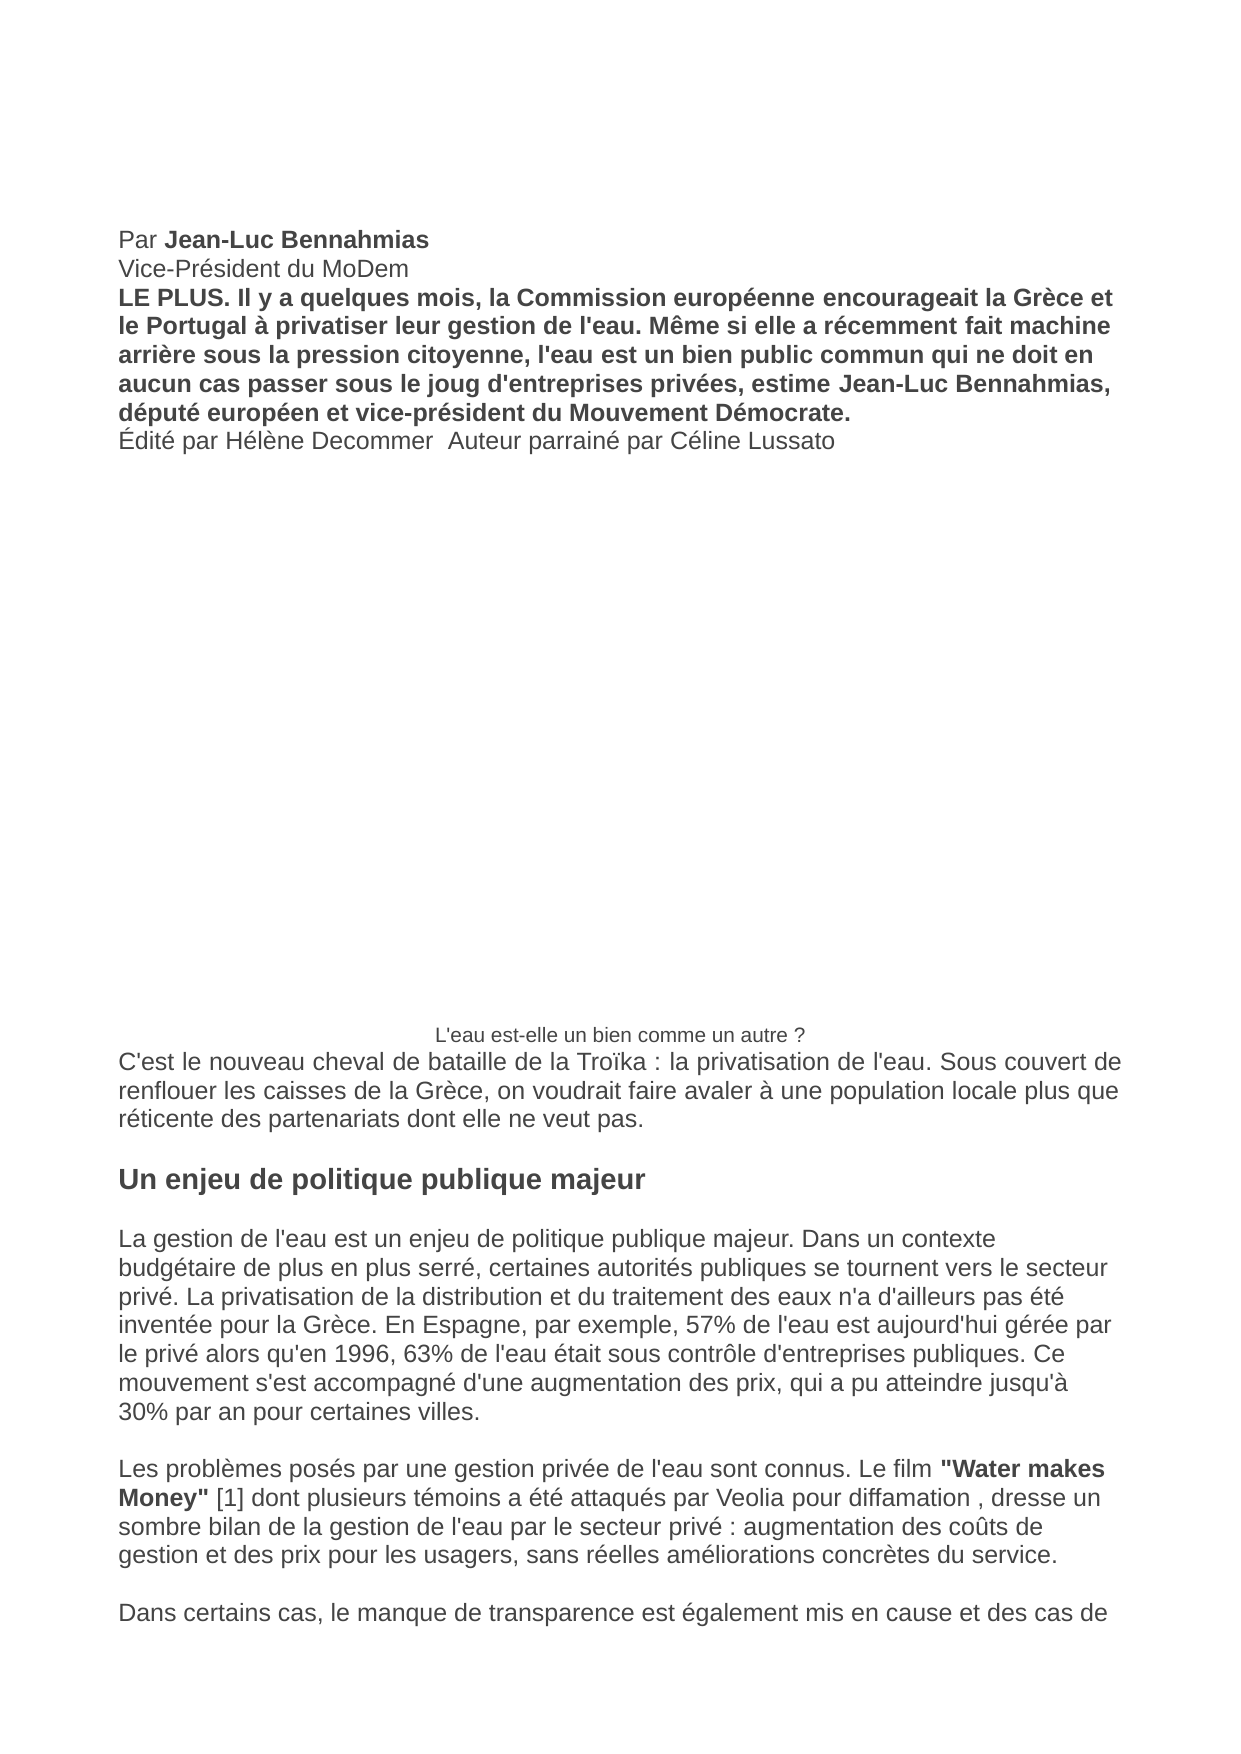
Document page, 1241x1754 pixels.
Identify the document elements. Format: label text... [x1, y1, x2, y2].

text Les problèmes posés par une gestion privée de l'eau sont connus. Le film "Water makes Money" [1] dont plusieurs témoins a été attaqués par Veolia pour diffamation , dresse un sombre bilan de la gestion de l'eau par le secteur privé : augmentation des coûts de gestion et des prix pour les usagers, sans réelles améliorations concrètes du service. [118, 1454, 1122, 1569]
text C'est le nouveau cheval de bataille de la Troïka : la privatisation de l'eau. Sous couvert de renflouer les caisses de la Grèce, on voudrait faire avaler à une population locale plus que réticente des partenariats dont elle ne veut pas. [118, 1047, 1122, 1133]
text Dans certains cas, le manque de transparence est également mis en cause et des cas de [118, 1598, 1122, 1627]
text La gestion de l'eau est un enjeu de politique publique majeur. Dans un contexte budgétaire de plus en plus serré, certaines autorités publiques se tournent vers le secteur privé. La privatisation de la distribution et du traitement des eaux n'a d'ailleurs pas été inventée pour la Grèce. En Espagne, par exemple, 57% de l'eau est aujourd'hui gérée par le privé alors qu'en 1996, 63% de l'eau était sous contrôle d'entreprises publiques. Ce mouvement s'est accompagné d'une augmentation des prix, qui a pu atteindre jusqu'à 30% par an pour certaines villes. [118, 1224, 1122, 1426]
text Un enjeu de politique publique majeur [118, 1162, 1122, 1196]
text Par Jean-Luc Bennahmias Vice-Président du MoDem [118, 225, 1122, 283]
subtitle LE PLUS. Il y a quelques mois, la Commission européenne encourageait la Grèce et le Portugal à privatiser leur gestion de l'eau. Même si elle a récemment fait machine arrière sous la pression citoyenne, l'eau est un bien public commun qui ne doit en aucun cas passer sous le joug d'entreprises privées, estime Jean-Luc Bennahmias, député européen et vice-président du Mouvement Démocrate. [118, 283, 1122, 426]
text Édité par Hélène Decommer Auteur parrainé par Céline Lussato [118, 426, 1122, 455]
text L'eau est-elle un bien comme un autre ? [118, 1023, 1122, 1047]
